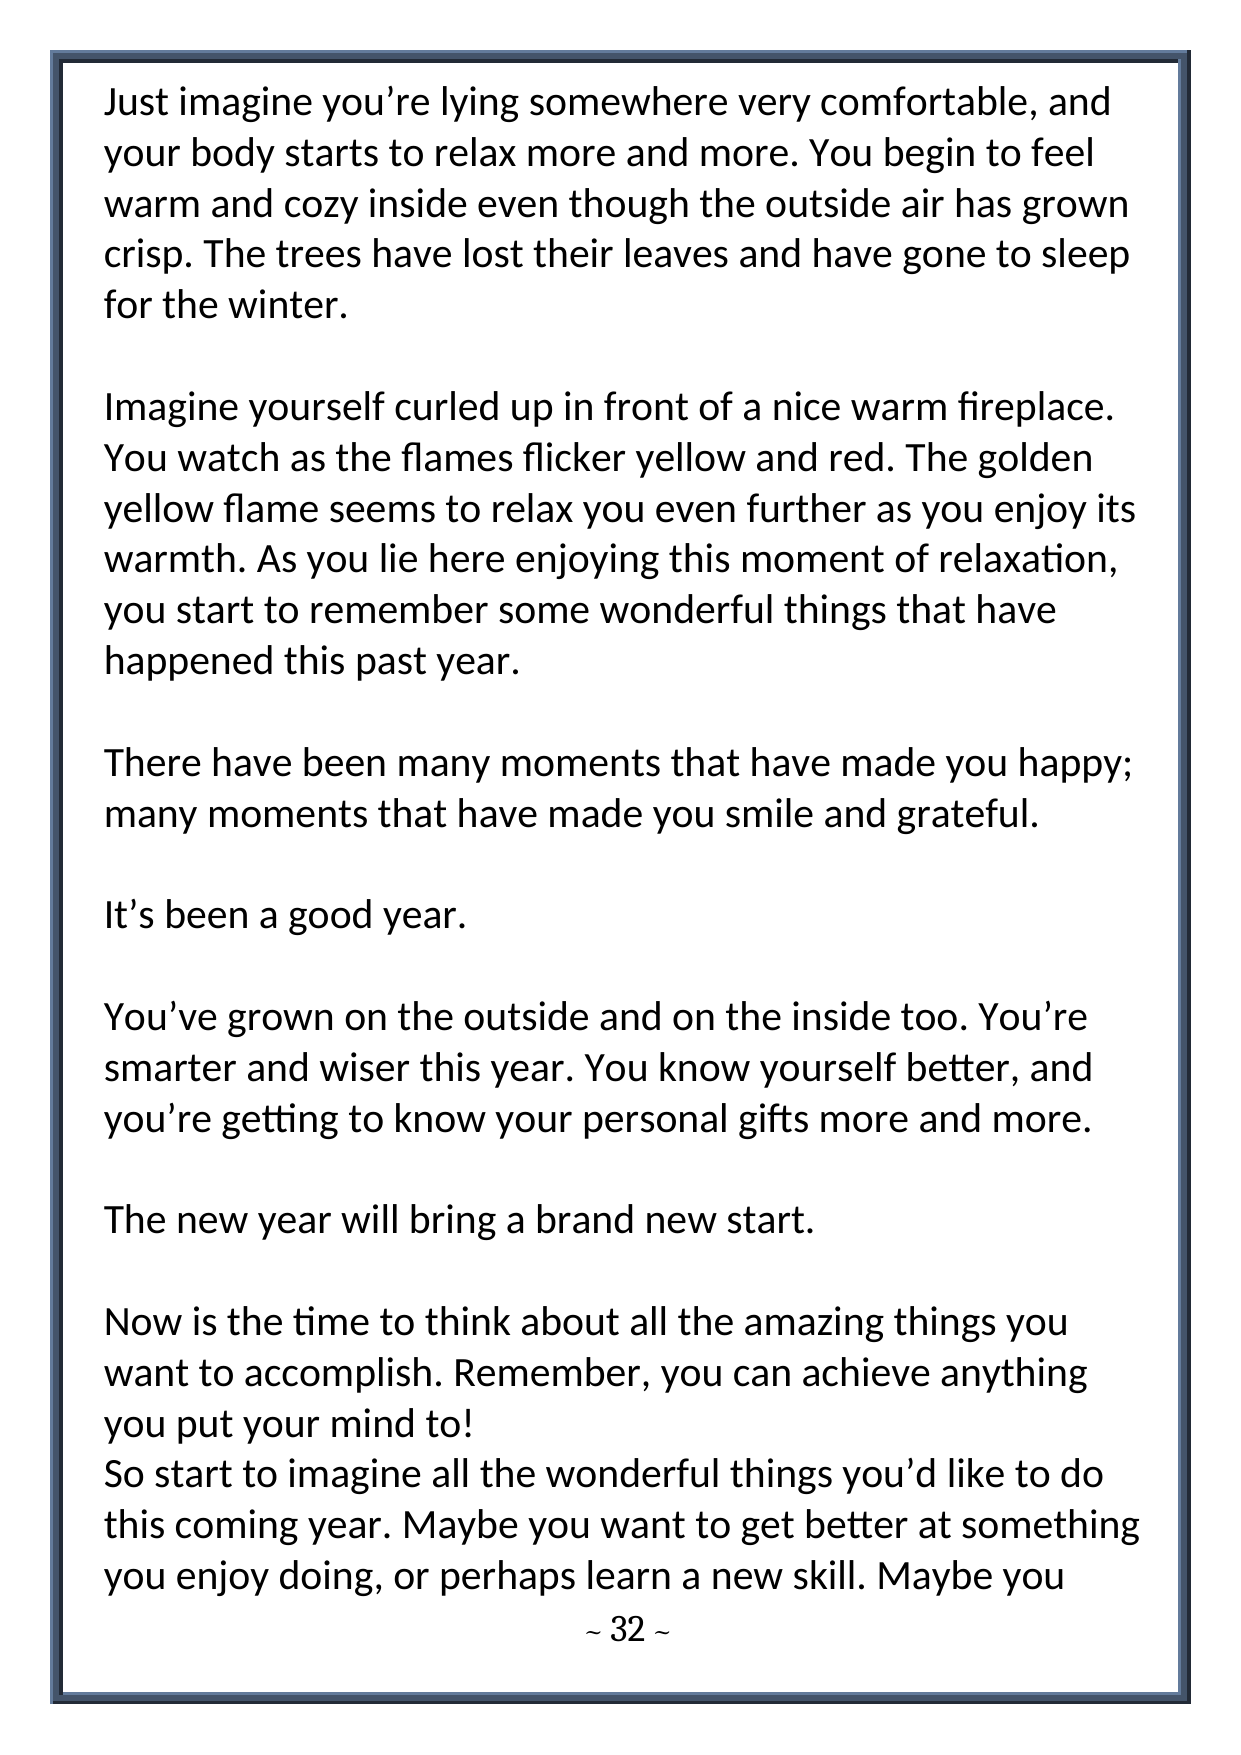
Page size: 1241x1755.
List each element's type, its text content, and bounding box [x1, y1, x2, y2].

text There have been many moments that have made you happy; many moments that have made you smile and grateful. [103, 736, 1152, 837]
text You’ve grown on the outside and on the inside too. You’re smarter and wiser this year. You know yourself better, and you’re getting to know your personal gifts more and more. [103, 990, 1152, 1142]
text The new year will bring a brand new start. [103, 1193, 1152, 1244]
text So start to imagine all the wonderful things you’d like to do this coming year. Maybe you want to get better at something you enjoy doing, or perhaps learn a new skill. Maybe you [103, 1447, 1152, 1600]
text It’s been a good year. [103, 888, 1152, 939]
text Now is the time to think about all the amazing things you want to accomplish. Remember, you can achieve anything you put your mind to! [103, 1295, 1152, 1447]
text Just imagine you’re lying somewhere very comfortable, and your body starts to relax more and more. You begin to feel warm and cozy inside even though the outside air has grown crisp. The trees have lost their leaves and have gone to sleep for the winter. [103, 75, 1152, 329]
text Imagine yourself curled up in front of a nice warm fireplace. You watch as the flames flicker yellow and red. The golden yellow flame seems to relax you even further as you enjoy its warmth. As you lie here enjoying this moment of relaxation, you start to remember some wonderful things that have happened this past year. [103, 380, 1152, 685]
